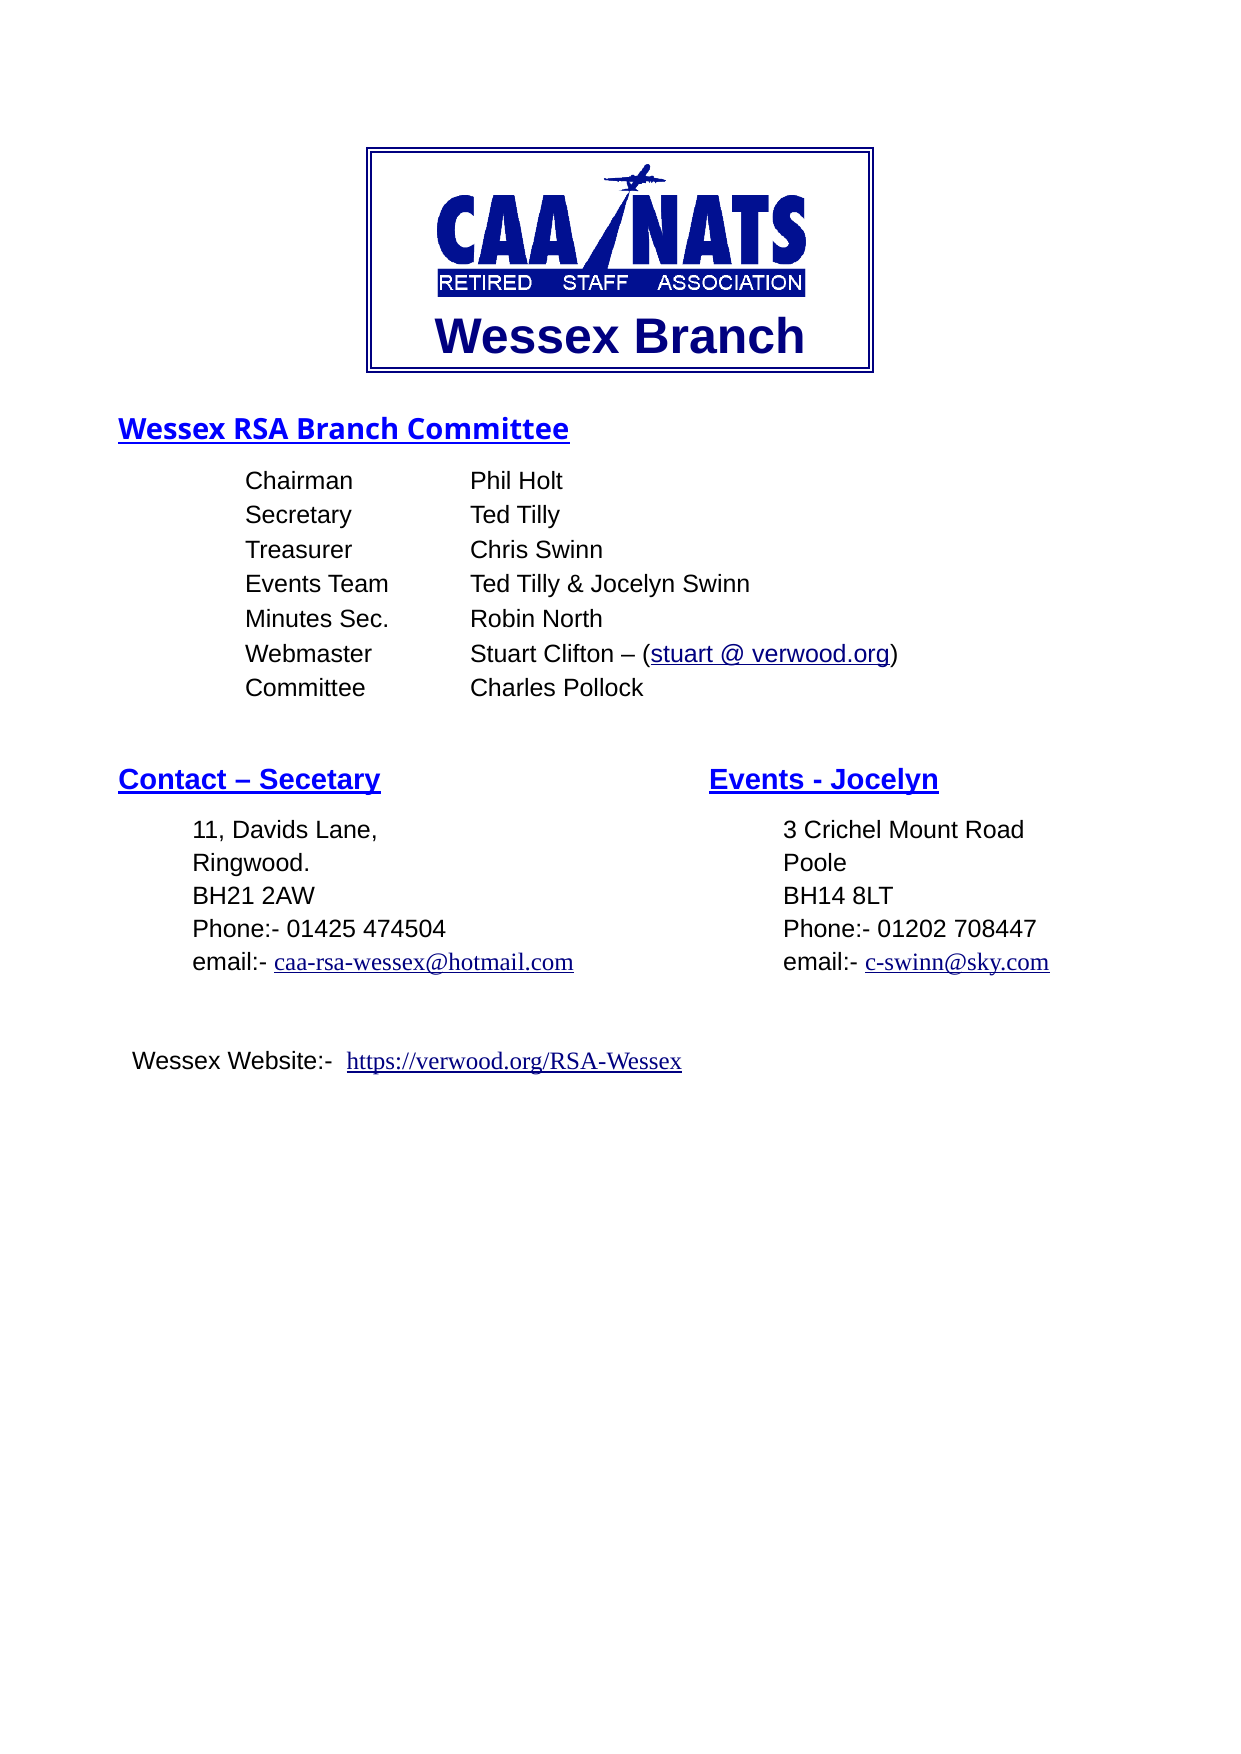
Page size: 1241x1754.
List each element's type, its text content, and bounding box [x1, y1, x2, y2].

text Wessex RSA Branch Committee [118, 406, 1122, 448]
text Ringwood. Poole BH21 2AW BH14 8LT [118, 848, 1122, 909]
table_cell Secretary [242, 498, 467, 532]
text Contact – Secetary Events - Jocelyn [118, 762, 1122, 795]
table_cell Charles Pollock [467, 670, 998, 705]
text Wessex Website:- https://verwood.org/RSA-Wessex [118, 1046, 1122, 1075]
table_cell Ted Tilly [467, 498, 998, 532]
table_header Phil Holt [467, 463, 998, 497]
table_header Wessex Branch [372, 153, 868, 367]
table_cell Stuart Clifton – (stuart @ verwood.org) [467, 636, 998, 670]
table_cell Minutes Sec. [242, 601, 467, 636]
table_header Chairman [242, 463, 467, 497]
table_cell Chris Swinn [467, 532, 998, 567]
table_cell Webmaster [242, 636, 467, 670]
text 11, Davids Lane, 3 Crichel Mount Road [118, 815, 1122, 843]
table_cell Robin North [467, 601, 998, 636]
table_cell Committee [242, 670, 467, 705]
picture [432, 157, 808, 305]
table_cell Treasurer [242, 532, 467, 567]
table_cell Ted Tilly & Jocelyn Swinn [467, 567, 998, 601]
text Phone:- 01425 474504 Phone:- 01202 708447 email:- caa-rsa-wessex@hotmail.com email:- c-swinn@sky.com [118, 914, 1122, 976]
table_cell Events Team [242, 567, 467, 601]
